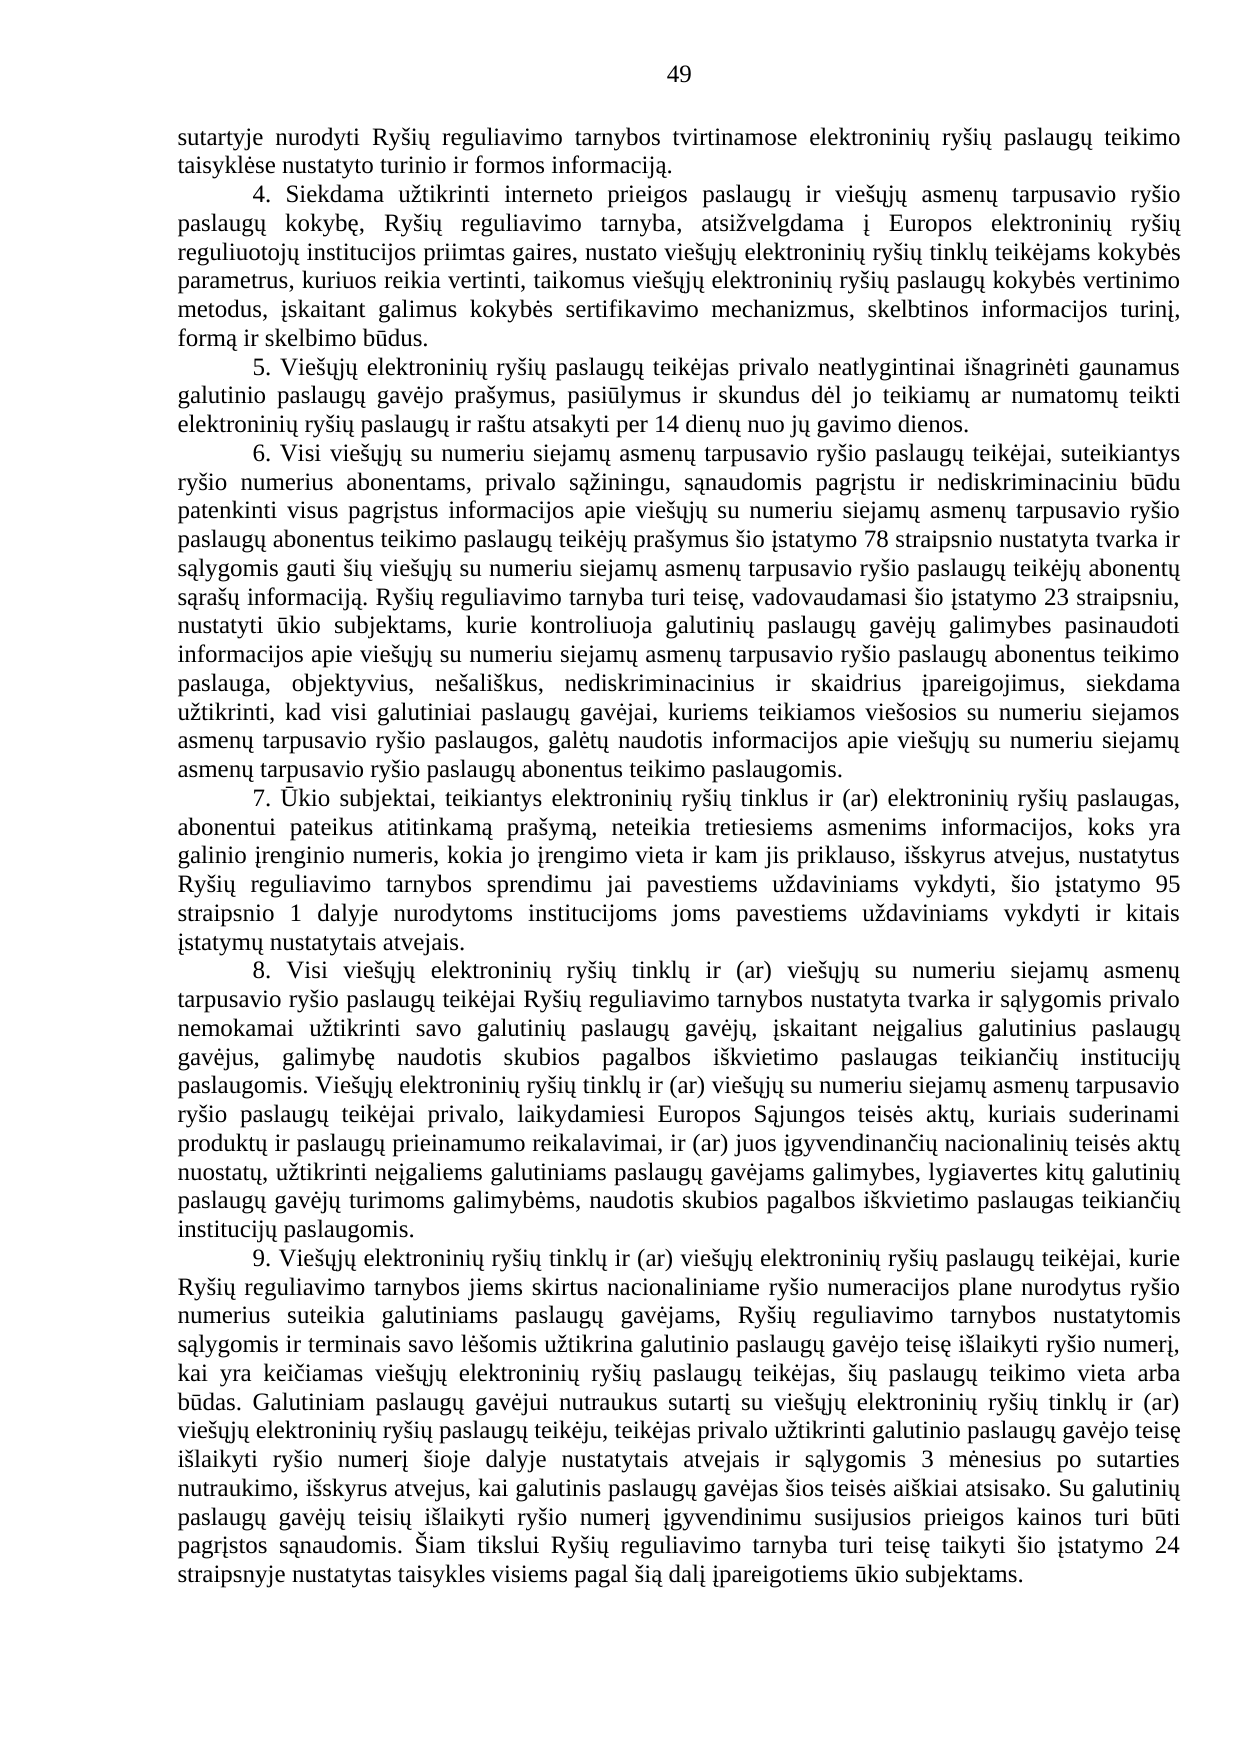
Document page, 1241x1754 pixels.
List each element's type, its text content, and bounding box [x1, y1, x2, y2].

text 9. Viešųjų elektroninių ryšių tinklų ir (ar) viešųjų elektroninių ryšių paslaugų teikėjai, kurie Ryšių reguliavimo tarnybos jiems skirtus nacionaliniame ryšio numeracijos plane nurodytus ryšio numerius suteikia galutiniams paslaugų gavėjams, Ryšių reguliavimo tarnybos nustatytomis sąlygomis ir terminais savo lėšomis užtikrina galutinio paslaugų gavėjo teisę išlaikyti ryšio numerį, kai yra keičiamas viešųjų elektroninių ryšių paslaugų teikėjas, šių paslaugų teikimo vieta arba būdas. Galutiniam paslaugų gavėjui nutraukus sutartį su viešųjų elektroninių ryšių tinklų ir (ar) viešųjų elektroninių ryšių paslaugų teikėju, teikėjas privalo užtikrinti galutinio paslaugų gavėjo teisę išlaikyti ryšio numerį šioje dalyje nustatytais atvejais ir sąlygomis 3 mėnesius po sutarties nutraukimo, išskyrus atvejus, kai galutinis paslaugų gavėjas šios teisės aiškiai atsisako. Su galutinių paslaugų gavėjų teisių išlaikyti ryšio numerį įgyvendinimu susijusios prieigos kainos turi būti pagrįstos sąnaudomis. Šiam tikslui Ryšių reguliavimo tarnyba turi teisę taikyti šio įstatymo 24 straipsnyje nustatytas taisykles visiems pagal šią dalį įpareigotiems ūkio subjektams. [177, 1243, 1181, 1588]
text 7. Ūkio subjektai, teikiantys elektroninių ryšių tinklus ir (ar) elektroninių ryšių paslaugas, abonentui pateikus atitinkamą prašymą, neteikia tretiesiems asmenims informacijos, koks yra galinio įrenginio numeris, kokia jo įrengimo vieta ir kam jis priklauso, išskyrus atvejus, nustatytus Ryšių reguliavimo tarnybos sprendimu jai pavestiems uždaviniams vykdyti, šio įstatymo 95 straipsnio 1 dalyje nurodytoms institucijoms joms pavestiems uždaviniams vykdyti ir kitais įstatymų nustatytais atvejais. [177, 783, 1181, 956]
text 5. Viešųjų elektroninių ryšių paslaugų teikėjas privalo neatlygintinai išnagrinėti gaunamus galutinio paslaugų gavėjo prašymus, pasiūlymus ir skundus dėl jo teikiamų ar numatomų teikti elektroninių ryšių paslaugų ir raštu atsakyti per 14 dienų nuo jų gavimo dienos. [177, 352, 1181, 438]
text 4. Siekdama užtikrinti interneto prieigos paslaugų ir viešųjų asmenų tarpusavio ryšio paslaugų kokybę, Ryšių reguliavimo tarnyba, atsižvelgdama į Europos elektroninių ryšių reguliuotojų institucijos priimtas gaires, nustato viešųjų elektroninių ryšių tinklų teikėjams kokybės parametrus, kuriuos reikia vertinti, taikomus viešųjų elektroninių ryšių paslaugų kokybės vertinimo metodus, įskaitant galimus kokybės sertifikavimo mechanizmus, skelbtinos informacijos turinį, formą ir skelbimo būdus. [177, 179, 1181, 352]
text 6. Visi viešųjų su numeriu siejamų asmenų tarpusavio ryšio paslaugų teikėjai, suteikiantys ryšio numerius abonentams, privalo sąžiningu, sąnaudomis pagrįstu ir nediskriminaciniu būdu patenkinti visus pagrįstus informacijos apie viešųjų su numeriu siejamų asmenų tarpusavio ryšio paslaugų abonentus teikimo paslaugų teikėjų prašymus šio įstatymo 78 straipsnio nustatyta tvarka ir sąlygomis gauti šių viešųjų su numeriu siejamų asmenų tarpusavio ryšio paslaugų teikėjų abonentų sąrašų informaciją. Ryšių reguliavimo tarnyba turi teisę, vadovaudamasi šio įstatymo 23 straipsniu, nustatyti ūkio subjektams, kurie kontroliuoja galutinių paslaugų gavėjų galimybes pasinaudoti informacijos apie viešųjų su numeriu siejamų asmenų tarpusavio ryšio paslaugų abonentus teikimo paslauga, objektyvius, nešališkus, nediskriminacinius ir skaidrius įpareigojimus, siekdama užtikrinti, kad visi galutiniai paslaugų gavėjai, kuriems teikiamos viešosios su numeriu siejamos asmenų tarpusavio ryšio paslaugos, galėtų naudotis informacijos apie viešųjų su numeriu siejamų asmenų tarpusavio ryšio paslaugų abonentus teikimo paslaugomis. [177, 438, 1181, 783]
text 8. Visi viešųjų elektroninių ryšių tinklų ir (ar) viešųjų su numeriu siejamų asmenų tarpusavio ryšio paslaugų teikėjai Ryšių reguliavimo tarnybos nustatyta tvarka ir sąlygomis privalo nemokamai užtikrinti savo galutinių paslaugų gavėjų, įskaitant neįgalius galutinius paslaugų gavėjus, galimybę naudotis skubios pagalbos iškvietimo paslaugas teikiančių institucijų paslaugomis. Viešųjų elektroninių ryšių tinklų ir (ar) viešųjų su numeriu siejamų asmenų tarpusavio ryšio paslaugų teikėjai privalo, laikydamiesi Europos Sąjungos teisės aktų, kuriais suderinami produktų ir paslaugų prieinamumo reikalavimai, ir (ar) juos įgyvendinančių nacionalinių teisės aktų nuostatų, užtikrinti neįgaliems galutiniams paslaugų gavėjams galimybes, lygiavertes kitų galutinių paslaugų gavėjų turimoms galimybėms, naudotis skubios pagalbos iškvietimo paslaugas teikiančių institucijų paslaugomis. [177, 956, 1181, 1243]
text sutartyje nurodyti Ryšių reguliavimo tarnybos tvirtinamose elektroninių ryšių paslaugų teikimo taisyklėse nustatyto turinio ir formos informaciją. [177, 122, 1181, 179]
